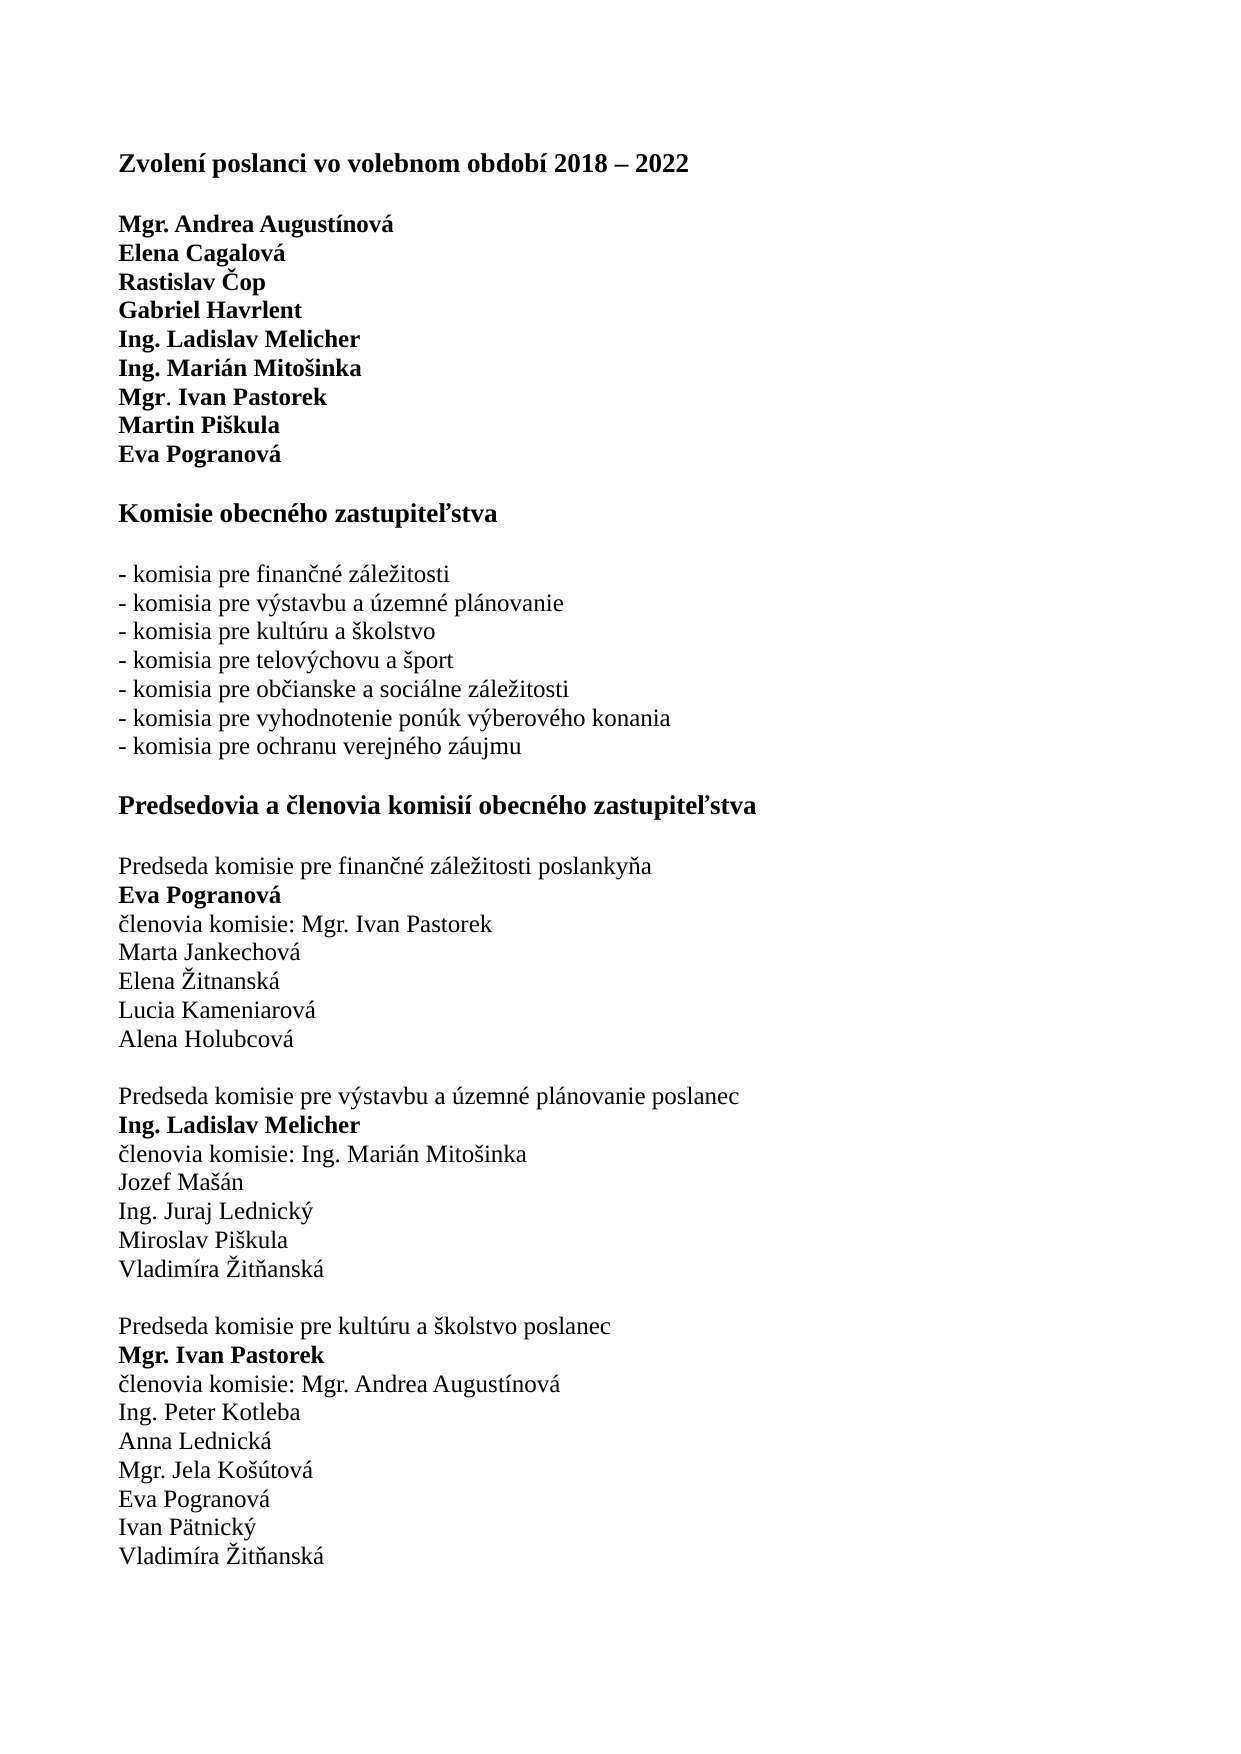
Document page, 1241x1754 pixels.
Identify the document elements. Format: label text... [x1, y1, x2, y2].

text Ivan Pätnický [118, 1512, 1122, 1541]
text Mgr. Andrea Augustínová [118, 209, 1122, 238]
text Vladimíra Žitňanská [118, 1254, 1122, 1282]
text - komisia pre výstavbu a územné plánovanie [118, 588, 1122, 616]
text Ing. Peter Kotleba [118, 1397, 1122, 1426]
text Eva Pogranová [118, 880, 1122, 909]
text Mgr. Ivan Pastorek [118, 1340, 1122, 1369]
text - komisia pre finančné záležitosti [118, 559, 1122, 588]
text Ing. Ladislav Melicher [118, 1110, 1122, 1139]
text Ing. Juraj Lednický [118, 1196, 1122, 1225]
text Predseda komisie pre kultúru a školstvo poslanec [118, 1311, 1122, 1340]
text Vladimíra Žitňanská [118, 1541, 1122, 1570]
text Eva Pogranová [118, 1484, 1122, 1512]
text Ing. Marián Mitošinka [118, 353, 1122, 382]
text Alena Holubcová [118, 1024, 1122, 1052]
text Anna Lednická [118, 1426, 1122, 1455]
text členovia komisie: Mgr. Ivan Pastorek [118, 909, 1122, 937]
text Komisie obecného zastupiteľstva [118, 497, 1122, 528]
text Gabriel Havrlent [118, 295, 1122, 324]
text Jozef Mašán [118, 1167, 1122, 1196]
text - komisia pre občianske a sociálne záležitosti [118, 674, 1122, 703]
text Mgr. Ivan Pastorek [118, 382, 1122, 410]
text Marta Jankechová [118, 937, 1122, 966]
text Eva Pogranová [118, 439, 1122, 468]
text Predsedovia a členovia komisií obecného zastupiteľstva [118, 789, 1122, 820]
text Martin Piškula [118, 410, 1122, 439]
text - komisia pre kultúru a školstvo [118, 616, 1122, 645]
text členovia komisie: Ing. Marián Mitošinka [118, 1139, 1122, 1167]
text Elena Žitnanská [118, 966, 1122, 995]
text Rastislav Čop [118, 267, 1122, 295]
text Predseda komisie pre výstavbu a územné plánovanie poslanec [118, 1081, 1122, 1110]
text - komisia pre vyhodnotenie ponúk výberového konania [118, 703, 1122, 731]
text Miroslav Piškula [118, 1225, 1122, 1254]
text - komisia pre telovýchovu a šport [118, 645, 1122, 674]
text Lucia Kameniarová [118, 995, 1122, 1024]
text Mgr. Jela Košútová [118, 1455, 1122, 1484]
text Zvolení poslanci vo volebnom období 2018 – 2022 [118, 147, 1122, 178]
text členovia komisie: Mgr. Andrea Augustínová [118, 1369, 1122, 1397]
text Predseda komisie pre finančné záležitosti poslankyňa [118, 851, 1122, 880]
text Ing. Ladislav Melicher [118, 324, 1122, 353]
text - komisia pre ochranu verejného záujmu [118, 731, 1122, 760]
text Elena Cagalová [118, 238, 1122, 267]
